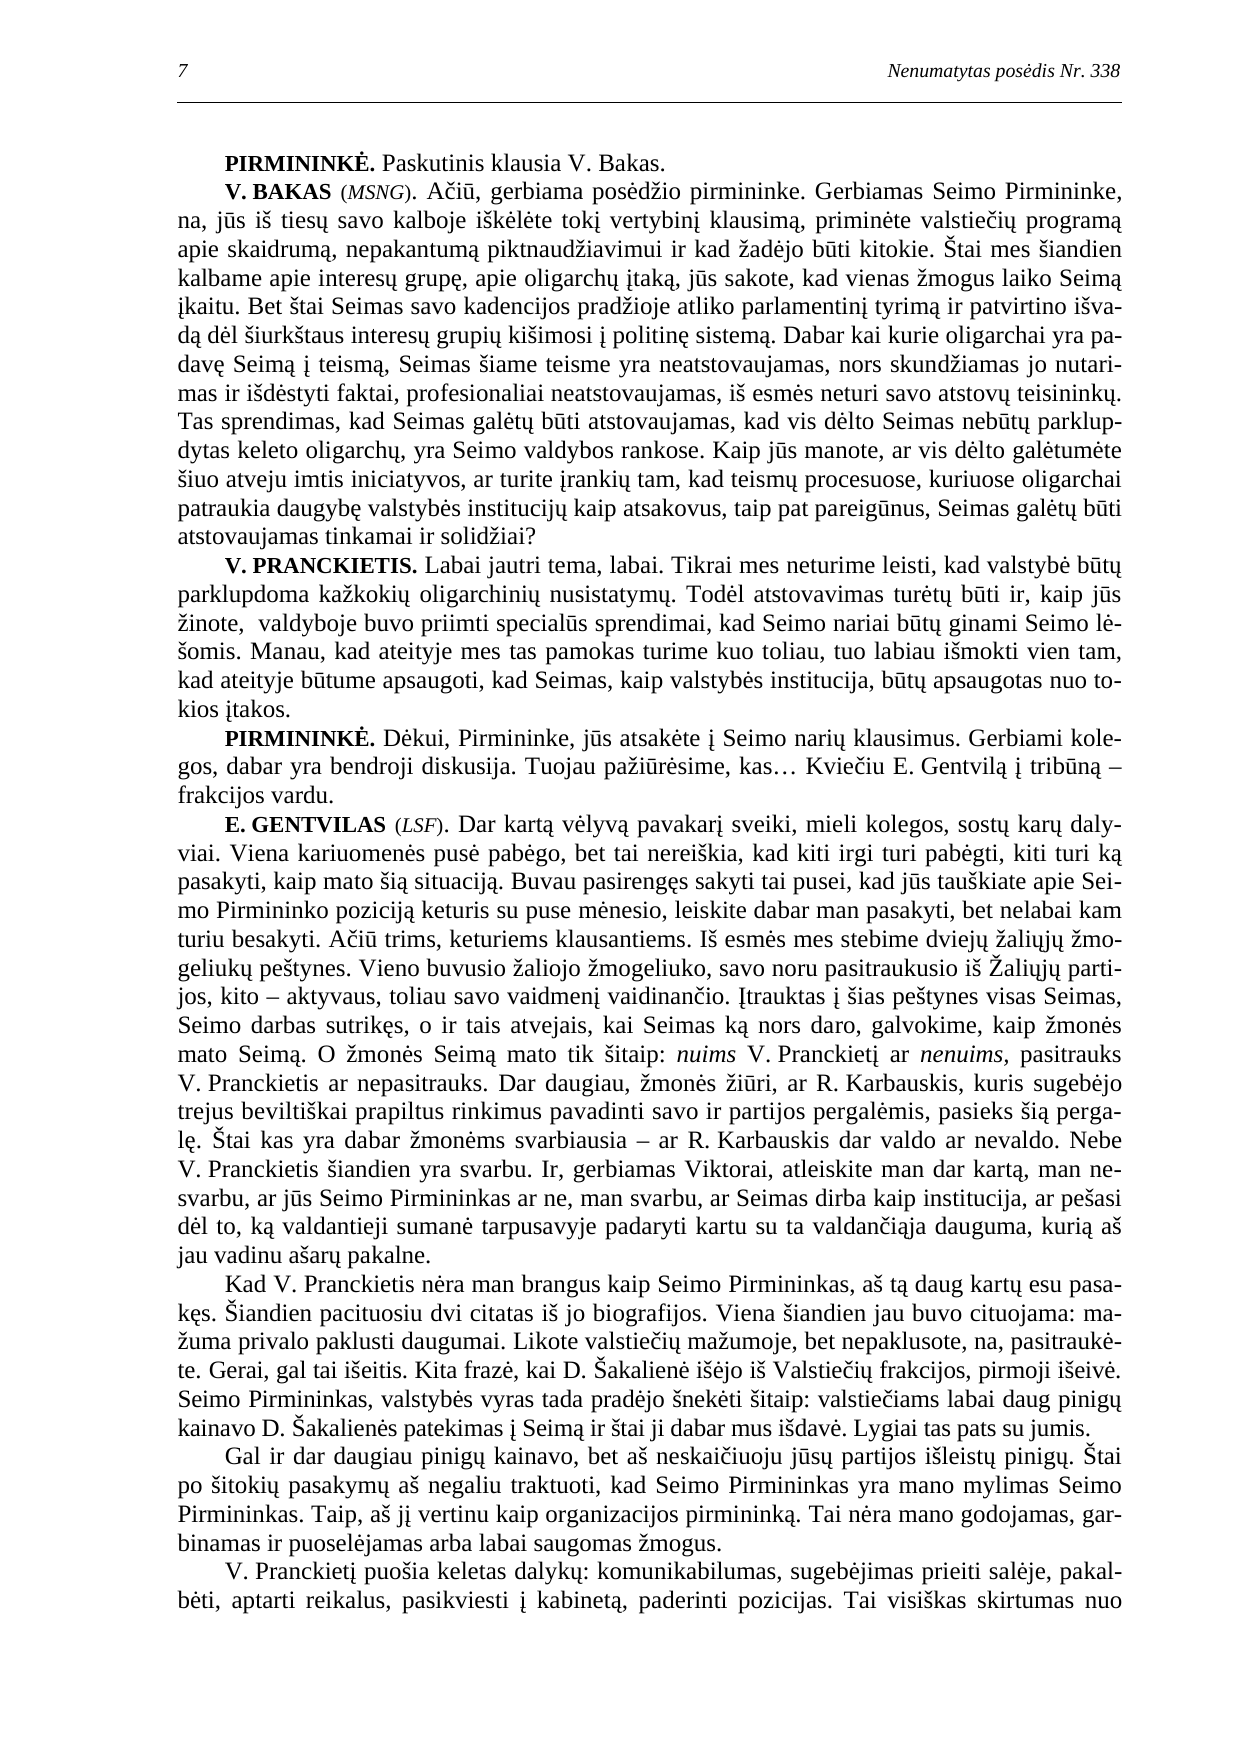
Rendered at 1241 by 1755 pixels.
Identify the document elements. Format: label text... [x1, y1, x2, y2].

text PIRMININKĖ. Dė­kui, Pir­mi­nin­ke, jūs at­sa­kė­te į Sei­mo na­rių klau­si­mus. Ger­bia­mi ko­le­gos, da­bar yra ben­dro­ji dis­ku­si­ja. Tuo­jau pa­žiū­rė­si­me, kas… Kvie­čiu E. Gent­vi­lą į tri­bū­ną – frak­ci­jos var­du. [177, 723, 1122, 809]
text E. GENTVILAS (LSF). Dar kar­tą vė­ly­vą pa­va­ka­rį svei­ki, mie­li ko­le­gos, sos­tų ka­rų da­ly­viai. Vie­na ka­riuo­me­nės pu­sė pa­bė­go, bet tai ne­reiš­kia, kad ki­ti ir­gi tu­ri pa­bėg­ti, ki­ti tu­ri ką pa­sa­ky­ti, kaip ma­to šią si­tu­a­ci­ją. Bu­vau pa­si­ren­gęs sa­ky­ti tai pu­sei, kad jūs tauš­kia­te apie Sei­mo Pir­mi­nin­ko po­zi­ci­ją ke­tu­ris su pu­se mė­ne­sio, leis­ki­te da­bar man pa­sa­ky­ti, bet ne­la­bai kam tu­riu be­sa­ky­ti. Ačiū trims, ke­tu­riems klau­san­tiems. Iš es­mės mes ste­bi­me dvie­jų ža­lių­jų žmo­ge­liu­kų peš­ty­nes. Vie­no bu­vu­sio ža­lio­jo žmo­ge­liu­ko, sa­vo no­ru pa­si­trau­ku­sio iš Ža­lių­jų par­ti­jos, ki­to – ak­ty­vaus, to­liau sa­vo vaid­me­nį vai­di­nan­čio. Įtrauk­tas į šias peš­ty­nes vi­sas Sei­mas, Sei­mo dar­bas su­tri­kęs, o ir tais at­ve­jais, kai Sei­mas ką nors da­ro, gal­vo­ki­me, kaip žmo­nės mato Sei­mą. O žmo­nės Sei­mą ma­to tik ši­taip: nuims V. Pranc­kie­tį ar ne­nuims, pa­si­trauks V. Pranc­kie­tis ar nepa­si­trauks. Dar dau­giau, žmo­nės žiū­ri, ar R. Kar­baus­kis, ku­ris su­ge­bė­jo tre­jus be­vil­tiš­kai pra­pil­tus rin­ki­mus pa­va­din­ti sa­vo ir par­ti­jos per­ga­lė­mis, pa­sieks šią per­ga­lę. Štai kas yra da­bar žmo­nėms svar­biau­sia – ar R. Kar­baus­kis dar val­do ar ne­val­do. Ne­be V. Pran­c­kie­tis šian­dien yra svar­bu. Ir, ger­bia­mas Vik­to­rai, at­leis­ki­te man dar kar­tą, man ne­svar­bu, ar jūs Sei­mo Pir­mi­nin­kas ar ne, man svar­bu, ar Sei­mas dir­ba kaip ins­ti­tu­ci­ja, ar pe­ša­si dėl to, ką val­dan­tie­ji su­ma­nė tar­pu­sa­vy­je pa­da­ry­ti kar­tu su ta val­dan­či­ą­ja dau­gu­ma, ku­rią aš jau va­di­nu aša­rų pa­kal­ne. [177, 809, 1122, 1269]
text V. BAKAS (MSNG). Ačiū, ger­bia­ma po­sė­džio pir­mi­nin­ke. Ger­bia­mas Sei­mo Pir­mi­nin­ke, na, jūs iš tie­sų sa­vo kal­bo­je iš­kė­lė­te to­kį ver­ty­bi­nį klau­si­mą, pri­mi­nė­te vals­tie­čių pro­gra­mą apie skaid­ru­mą, ne­pa­kan­tu­mą pik­tnau­džia­vi­mui ir kad ža­dė­jo bū­ti ki­to­kie. Štai mes šian­dien kal­ba­me apie in­te­re­sų gru­pę, apie oli­gar­chų įta­ką, jūs sa­ko­te, kad vie­nas žmo­gus lai­ko Sei­mą įkai­tu. Bet štai Sei­mas sa­vo ka­den­ci­jos pra­džio­je at­li­ko par­la­men­ti­nį ty­ri­mą ir pa­tvir­ti­no iš­va­dą dėl šiurkš­taus in­te­re­sų gru­pių ki­ši­mo­si į po­li­ti­nę sis­te­mą. Da­bar kai ku­rie oli­gar­chai yra pa­da­vę Sei­mą į teis­mą, Sei­mas šia­me teis­me yra ne­at­sto­vau­ja­mas, nors skun­džia­mas jo nu­ta­ri­mas ir iš­dės­ty­ti fak­tai, pro­fe­sio­na­liai ne­at­sto­vau­ja­mas, iš es­mės ne­tu­ri sa­vo at­sto­vų tei­si­nin­kų. Tas spren­di­mas, kad Sei­mas ga­lė­tų bū­ti at­sto­vau­ja­mas, kad vis dėl­to Sei­mas ne­bū­tų par­klup­dy­tas ke­le­to oli­gar­chų, yra Sei­mo val­dy­bos ran­ko­se. Kaip jūs ma­no­te, ar vis dėl­to ga­lė­tu­mė­te šiuo at­ve­ju im­tis ini­cia­ty­vos, ar tu­ri­te įran­kių tam, kad teis­mų pro­ce­suo­se, ku­riuo­se oli­gar­chai pa­trau­kia dau­gy­bę vals­ty­bės ins­ti­tu­ci­jų kaip at­sa­ko­vus, taip pat pa­rei­gū­nus, Sei­mas ga­lė­tų bū­ti at­sto­vau­ja­mas tin­ka­mai ir so­li­džiai? [177, 176, 1122, 550]
text PIRMININKĖ. Pas­ku­ti­nis klau­sia V. Ba­kas. [177, 148, 1122, 176]
text V. PRANCKIETIS. La­bai jaut­ri te­ma, la­bai. Tik­rai mes ne­tu­ri­me leis­ti, kad vals­ty­bė bū­tų par­klup­do­ma kaž­ko­kių oli­gar­chi­nių nu­si­sta­ty­mų. To­dėl at­sto­va­vi­mas tu­rė­tų bū­ti ir, kaip jūs ži­no­te, val­dy­bo­je bu­vo pri­im­ti spe­cia­lūs spren­di­mai, kad Sei­mo na­riai bū­tų gi­na­mi Sei­mo lė­šo­mis. Ma­nau, kad at­ei­ty­je mes tas pa­mo­kas tu­ri­me kuo to­liau, tuo la­biau iš­mok­ti vien tam, kad at­ei­ty­je bū­tu­me ap­sau­go­ti, kad Sei­mas, kaip vals­ty­bės ins­ti­tu­ci­ja, bū­tų ap­sau­go­tas nuo to­kios įta­kos. [177, 550, 1122, 723]
text V. Pranc­kie­tį puo­šia ke­le­tas da­ly­kų: ko­mu­ni­ka­bi­lu­mas, su­ge­bė­ji­mas pri­ei­ti sa­lė­je, pa­kal­bė­ti, ap­tar­ti rei­ka­lus, pa­si­kvies­ti į ka­bi­ne­tą, pa­de­rin­ti po­zi­ci­jas. Tai vi­siš­kas skir­tu­mas nuo [177, 1556, 1122, 1614]
text Gal ir dar dau­giau pi­ni­gų kai­na­vo, bet aš ne­skai­čiuo­ju jū­sų par­ti­jos iš­leis­tų pi­ni­gų. Štai po ši­to­kių pa­sa­ky­mų aš ne­ga­liu trak­tuo­ti, kad Sei­mo Pir­mi­nin­kas yra ma­no my­li­mas Sei­mo Pir­mi­nin­kas. Taip, aš jį ver­ti­nu kaip or­ga­ni­za­ci­jos pir­mi­nin­ką. Tai nė­ra ma­no go­do­ja­mas, gar­bi­na­mas ir puo­se­lė­ja­mas ar­ba la­bai sau­go­mas žmo­gus. [177, 1441, 1122, 1556]
text Kad V. Pranc­kie­tis nė­ra man bran­gus kaip Sei­mo Pir­mi­nin­kas, aš tą daug kar­tų esu pa­sa­kęs. Šian­dien pa­ci­tuo­siu dvi ci­ta­tas iš jo biog­ra­fi­jos. Vie­na šian­dien jau bu­vo ci­tuo­ja­ma: ma­žu­ma pri­va­lo pa­klus­ti dau­gu­mai. Li­ko­te vals­tie­čių ma­žu­mo­je, bet ne­pa­klu­so­te, na, pa­si­trau­kė­te. Ge­rai, gal tai iš­ei­tis. Ki­ta fra­zė, kai D. Ša­ka­lie­nė iš­ėjo iš Vals­tie­čių frak­ci­jos, pir­mo­ji iš­ei­vė. Sei­mo Pir­mi­nin­kas, vals­ty­bės vy­ras ta­da pra­dė­jo šne­kė­ti ši­taip: vals­tie­čiams la­bai daug pi­ni­gų kai­na­vo D. Ša­ka­lie­nės pa­te­ki­mas į Sei­mą ir štai ji da­bar mus iš­da­vė. Ly­giai tas pats su ju­mis. [177, 1269, 1122, 1441]
